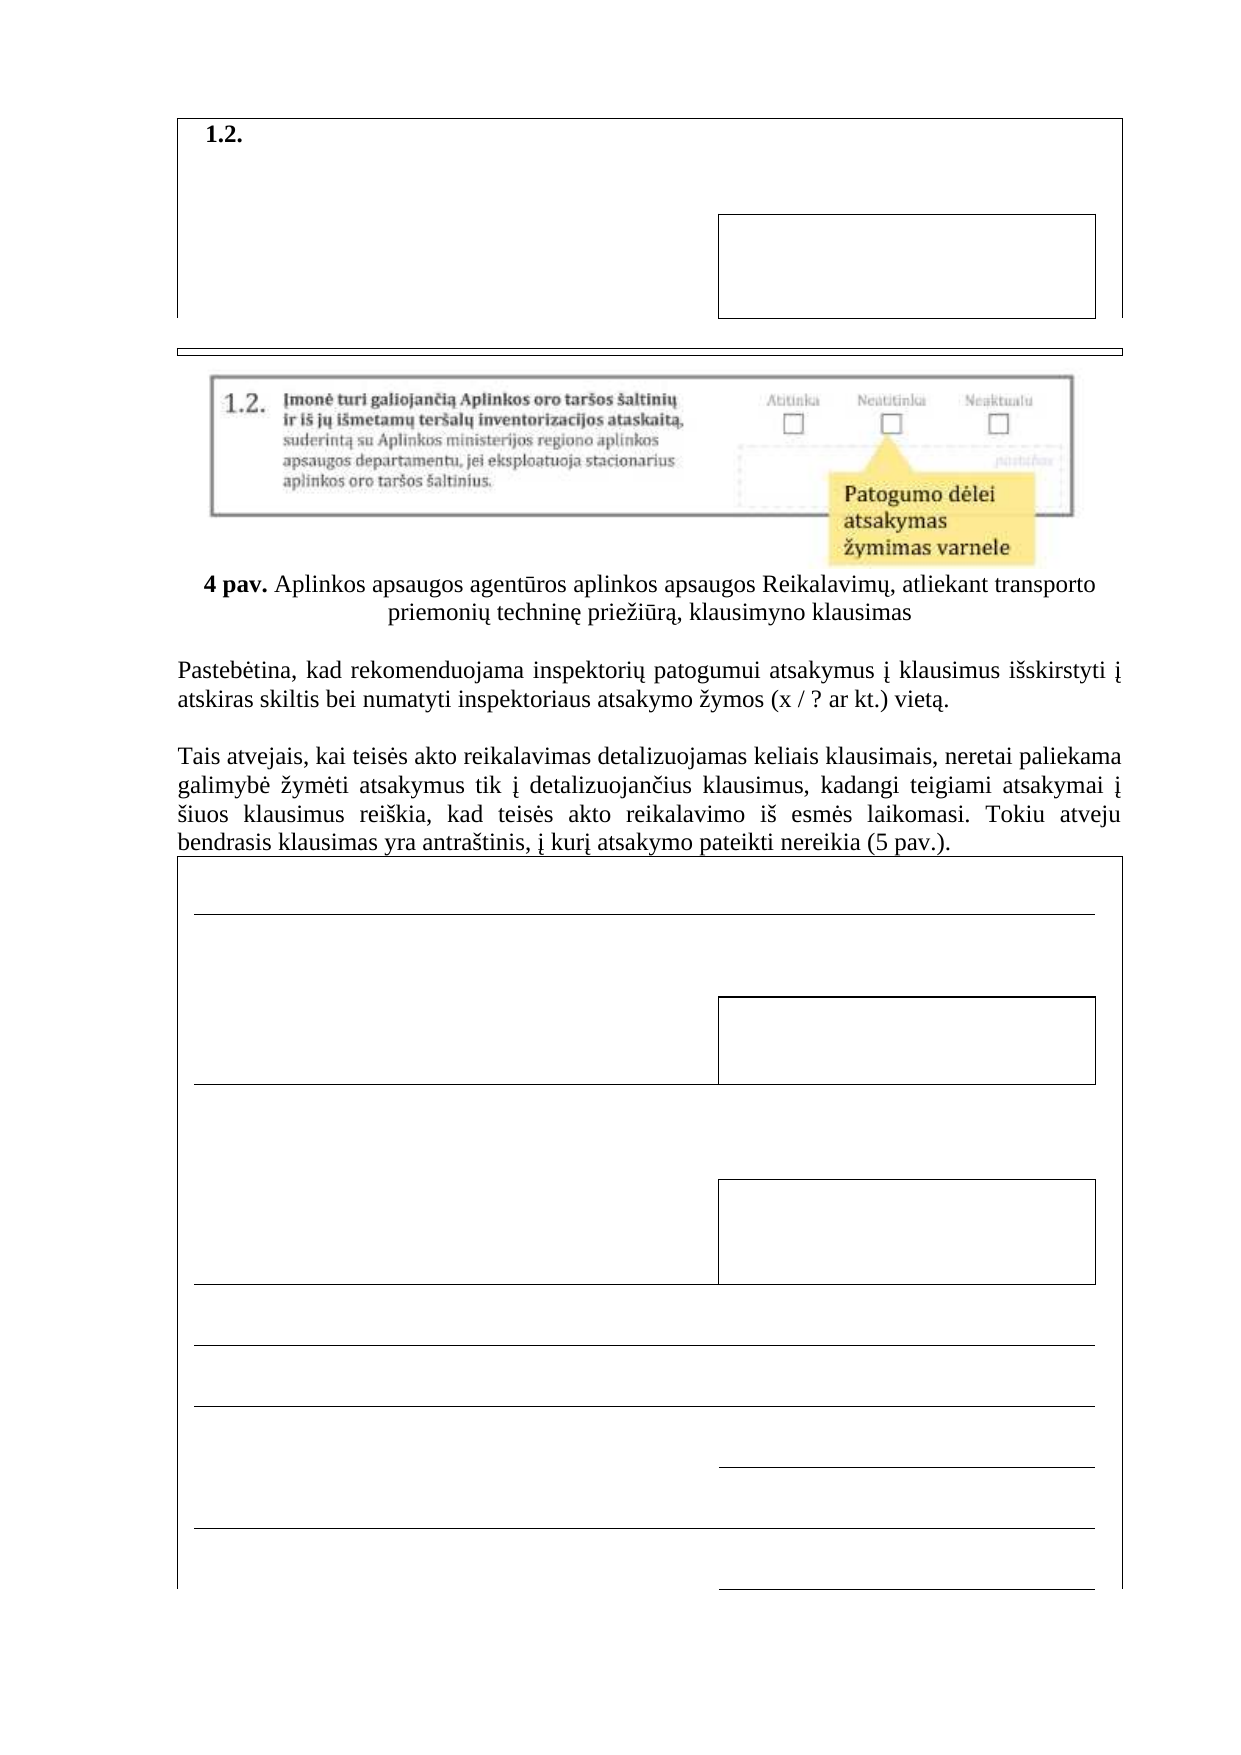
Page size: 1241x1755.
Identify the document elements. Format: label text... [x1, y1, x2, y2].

table_cell [178, 1406, 194, 1467]
table_cell [1095, 1345, 1122, 1406]
table_cell []Neaktualu/netikrinta [956, 1285, 1095, 1345]
table_cell [] Taip [719, 1407, 844, 1467]
table_cell [] Taip [719, 1285, 844, 1345]
table_cell [719, 1180, 844, 1284]
table_cell [970, 215, 1095, 318]
table_cell dokumento informacija [956, 998, 1095, 1084]
table_header 1.2. [194, 119, 253, 318]
table_cell []Neaktualu/netikrinta [956, 1085, 1095, 1179]
table_header Įmonė turi galiojančią Aplinkos oro taršos šaltinių ir iš jų išmetamų teršalų inventorizacijos ataskaitą, suderintą su Aplinkos ministerijos regiono aplinkos apsaugos departamentu, jei eksploatuoja stacionarius aplinkos oro taršos šaltinius. [20] [254, 119, 719, 318]
table_cell [844, 1180, 956, 1284]
table_cell [178, 1345, 194, 1406]
table_cell [844, 1468, 956, 1528]
table_cell [] Taip [719, 915, 844, 996]
table_cell 1.5.2. statinio projekto vykdymo priežiūros dalies vadovas [194, 1085, 719, 1284]
table_cell dokumento informacija [956, 1180, 1095, 1284]
table_header Neaktualu [] [970, 119, 1095, 213]
table_cell [] Taip [719, 1529, 844, 1588]
table_cell [] Ne [844, 1529, 956, 1588]
table_cell [844, 1346, 956, 1406]
table_cell [719, 1468, 844, 1528]
table_cell [] Taip [719, 1085, 844, 1179]
table_cell [178, 914, 194, 1084]
table_cell [178, 1528, 194, 1588]
table_cell dokumento informacija [956, 1468, 1095, 1528]
table_cell [719, 998, 844, 1084]
text Tais atvejais, kai teisės akto reikalavimas detalizuojamas keliais klausimais, neretai paliekama galimybė žymėti atsakymus tik į detalizuojančius klausimus, kadangi teigiami atsakymai į šiuos klausimus reiškia, kad teisės akto reikalavimo iš esmės laikomasi. Tokiu atveju bendrasis klausimas yra antraštinis, į kurį atsakymo pateikti nereikia (5 pav.). [177, 741, 1122, 856]
text 4 pav. Aplinkos apsaugos agentūros aplinkos apsaugos Reikalavimų, atliekant transporto priemonių techninę priežiūrą, klausimyno klausimas [177, 569, 1122, 626]
table_cell [] Ne [844, 1407, 956, 1467]
table_cell 1.5.4. statinio statybos specialiųjų darbų vadovai [194, 1407, 719, 1528]
table_cell [1095, 1467, 1122, 1528]
table_cell []Neaktualu/netikrinta [956, 915, 1095, 996]
table_cell dokumento informacija [956, 1346, 1095, 1406]
table_cell []Neaktualu/netikrinta [956, 1407, 1095, 1467]
table_cell 1.5.3. statinio statybos vadovas [194, 1285, 719, 1345]
table_cell [] Ne [844, 915, 956, 996]
table_cell 1.5.1. statinio projekto vykdymo priežiūros vadovas [194, 915, 719, 1084]
table_cell [844, 998, 956, 1084]
table_cell [178, 1284, 194, 1345]
table_cell [178, 1467, 194, 1528]
table_cell [178, 1084, 194, 1284]
table_cell [1095, 914, 1122, 1084]
table_cell [844, 215, 970, 318]
table_cell [1095, 1284, 1122, 1345]
table_cell []Neaktualu/netikrinta [956, 1529, 1095, 1588]
text Pastebėtina, kad rekomenduojama inspektorių patogumui atsakymus į klausimus išskirstyti į atskiras skiltis bei numatyti inspektoriaus atsakymo žymos (x / ?V ar kt.) vietą. [177, 655, 1122, 712]
table_header Patogumo dėlei atsakymas žymimas varnele [178, 349, 1122, 355]
table_cell [] Ne [844, 1285, 956, 1345]
table_cell [1095, 1084, 1122, 1284]
table_cell [719, 1346, 844, 1406]
table_header [178, 119, 194, 318]
table_cell [1095, 1528, 1122, 1588]
table_header Neatitinka [] [844, 119, 970, 213]
table_cell [1095, 1406, 1122, 1467]
table_header [1095, 119, 1122, 318]
table_cell [194, 1346, 719, 1406]
table_cell [] Ne [844, 1085, 956, 1179]
table_cell 1.5.5. statinio statybos techninės priežiūros vadovas [194, 1529, 719, 1588]
table_cell [719, 215, 844, 318]
table_header Atitinka [] [719, 119, 844, 213]
table_header 1.5. Pagrindinių statybos sričių vadovai turi dokumentus (atestatus, diplomus), suteikiančius teisę eiti šias pareigas [1] 10 str. 2 d., 3 d.; [3]: [Įrašomas dokumento pavadinimas, išdavimo data, Nr. , galiojimo terminas, jei buvo nustatytas] [178, 857, 1122, 913]
